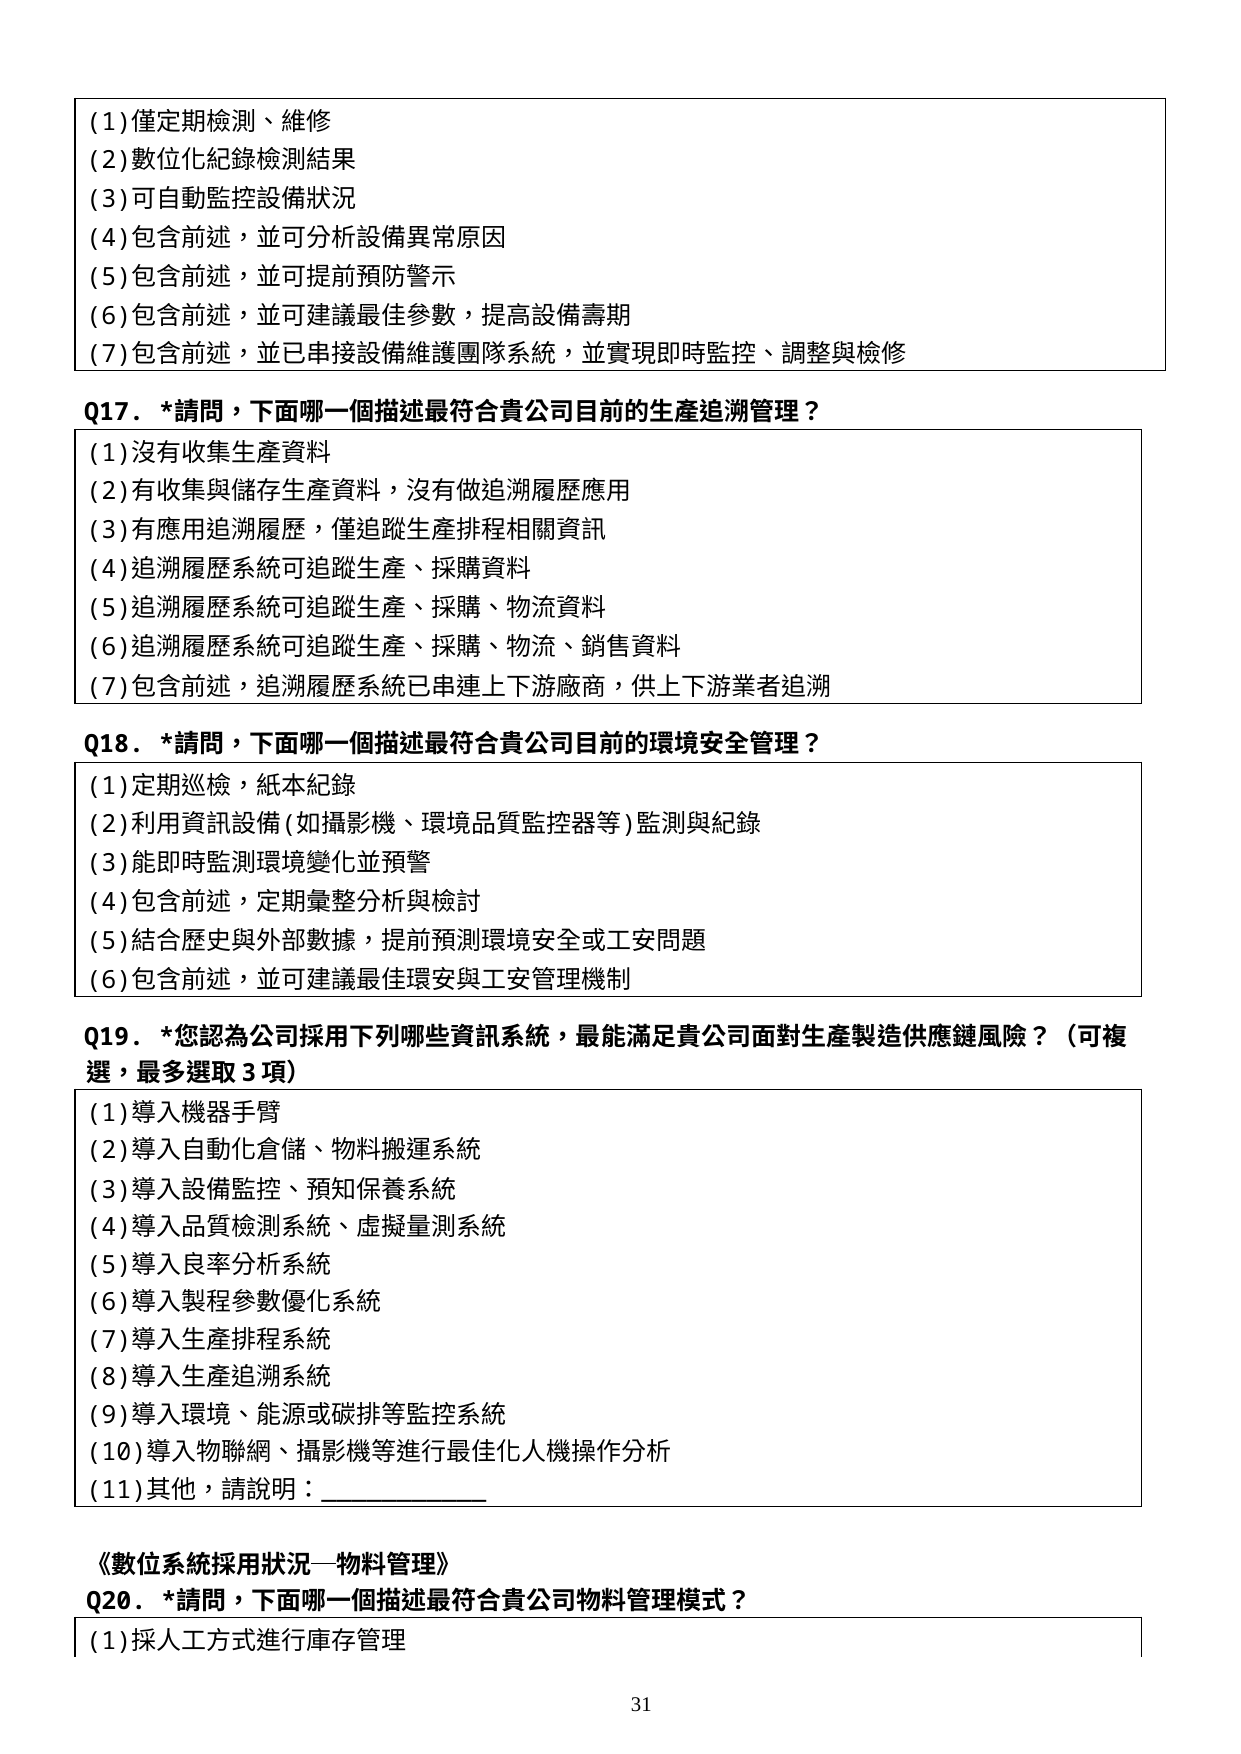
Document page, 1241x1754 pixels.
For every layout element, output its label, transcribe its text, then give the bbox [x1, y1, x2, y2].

table_cell [1142, 546, 1165, 585]
table_cell (4)包含前述，並可分析設備異常原因 [76, 215, 1165, 254]
table_cell *您認為公司採用下列哪些資訊系統，最能滿足貴公司面對生產製造供應鏈風險？（可複選，最多選取3項） [75, 997, 1141, 1088]
table_cell (4)追溯履歷系統可追蹤生產、採購資料 [76, 546, 1141, 585]
table_cell [1142, 957, 1165, 996]
table_cell (1)沒有收集生產資料 [76, 430, 1141, 469]
table_cell 《數位系統採用狀況─物料管理》 *請問，下面哪一個描述最符合貴公司物料管理模式？ [75, 1507, 1141, 1617]
table_cell [1142, 507, 1165, 546]
table_cell [1142, 1393, 1165, 1431]
table_cell (1)導入機器手臂 [76, 1090, 1141, 1129]
table_cell (5)導入良率分析系統 [76, 1243, 1141, 1281]
table_cell [1142, 429, 1165, 469]
table_cell (1)定期巡檢，紙本紀錄 [76, 763, 1141, 802]
table_cell (6)包含前述，並可建議最佳環安與工安管理機制 [76, 957, 1141, 996]
table_cell [1142, 1431, 1165, 1468]
table_cell (5)包含前述，並可提前預防警示 [76, 254, 1165, 293]
table_cell (3)能即時監測環境變化並預警 [76, 840, 1141, 879]
table_cell [1142, 624, 1165, 663]
table_cell [1142, 1206, 1165, 1243]
table_cell [1142, 840, 1165, 879]
table_cell [1142, 663, 1165, 702]
table_cell (7)導入生產排程系統 [76, 1318, 1141, 1356]
table_cell (10)導入物聯網、攝影機等進行最佳化人機操作分析 [76, 1431, 1141, 1468]
table_cell [1142, 762, 1165, 802]
table_cell [1142, 1468, 1165, 1506]
table_cell [1141, 703, 1165, 762]
table_cell (8)導入生產追溯系統 [76, 1356, 1141, 1393]
table_cell (3)有應用追溯履歷，僅追蹤生產排程相關資訊 [76, 507, 1141, 546]
table_cell [1142, 585, 1165, 624]
table_cell (2)有收集與儲存生產資料，沒有做追溯履歷應用 [76, 469, 1141, 507]
table_cell [1142, 1089, 1165, 1129]
table_cell (2)數位化紀錄檢測結果 [76, 138, 1165, 176]
table_cell [1142, 469, 1165, 507]
table_cell (11)其他，請說明：___________ [76, 1468, 1141, 1506]
table_cell [1141, 1506, 1165, 1617]
table_cell [1142, 802, 1165, 839]
table_cell [1142, 879, 1165, 918]
table_cell (3)導入設備監控、預知保養系統 [76, 1166, 1141, 1206]
table_cell [1142, 1356, 1165, 1393]
table_cell (2)利用資訊設備(如攝影機、環境品質監控器等)監測與紀錄 [76, 802, 1141, 839]
table_cell [1142, 1318, 1165, 1356]
table_cell (1)僅定期檢測、維修 [76, 99, 1165, 138]
table_cell [1142, 1617, 1165, 1657]
table_cell [1141, 371, 1165, 429]
table_cell [1141, 996, 1165, 1088]
table_cell (6)包含前述，並可建議最佳參數，提高設備壽期 [76, 293, 1165, 332]
table_cell (5)追溯履歷系統可追蹤生產、採購、物流資料 [76, 585, 1141, 624]
table_cell [1142, 1243, 1165, 1281]
table_cell [1142, 1129, 1165, 1166]
table_cell *請問，下面哪一個描述最符合貴公司目前的環境安全管理？ [75, 704, 1141, 762]
table_cell (6)導入製程參數優化系統 [76, 1281, 1141, 1318]
table_cell (6)追溯履歷系統可追蹤生產、採購、物流、銷售資料 [76, 624, 1141, 663]
table_cell (2)導入自動化倉儲、物料搬運系統 [76, 1129, 1141, 1166]
table_cell (4)導入品質檢測系統、虛擬量測系統 [76, 1206, 1141, 1243]
table_cell (7)包含前述，並已串接設備維護團隊系統，並實現即時監控、調整與檢修 [76, 332, 1165, 370]
table_cell [1142, 1281, 1165, 1318]
table_cell (9)導入環境、能源或碳排等監控系統 [76, 1393, 1141, 1431]
table_cell [1142, 918, 1165, 957]
table_cell *請問，下面哪一個描述最符合貴公司目前的生產追溯管理？ [75, 371, 1141, 429]
table_cell (5)結合歷史與外部數據，提前預測環境安全或工安問題 [76, 918, 1141, 957]
table_cell (3)可自動監控設備狀況 [76, 176, 1165, 215]
table_cell (7)包含前述，追溯履歷系統已串連上下游廠商，供上下游業者追溯 [76, 663, 1141, 702]
table_cell [1142, 1166, 1165, 1206]
table_cell (4)包含前述，定期彙整分析與檢討 [76, 879, 1141, 918]
table_cell (1)採人工方式進行庫存管理 [76, 1618, 1141, 1657]
